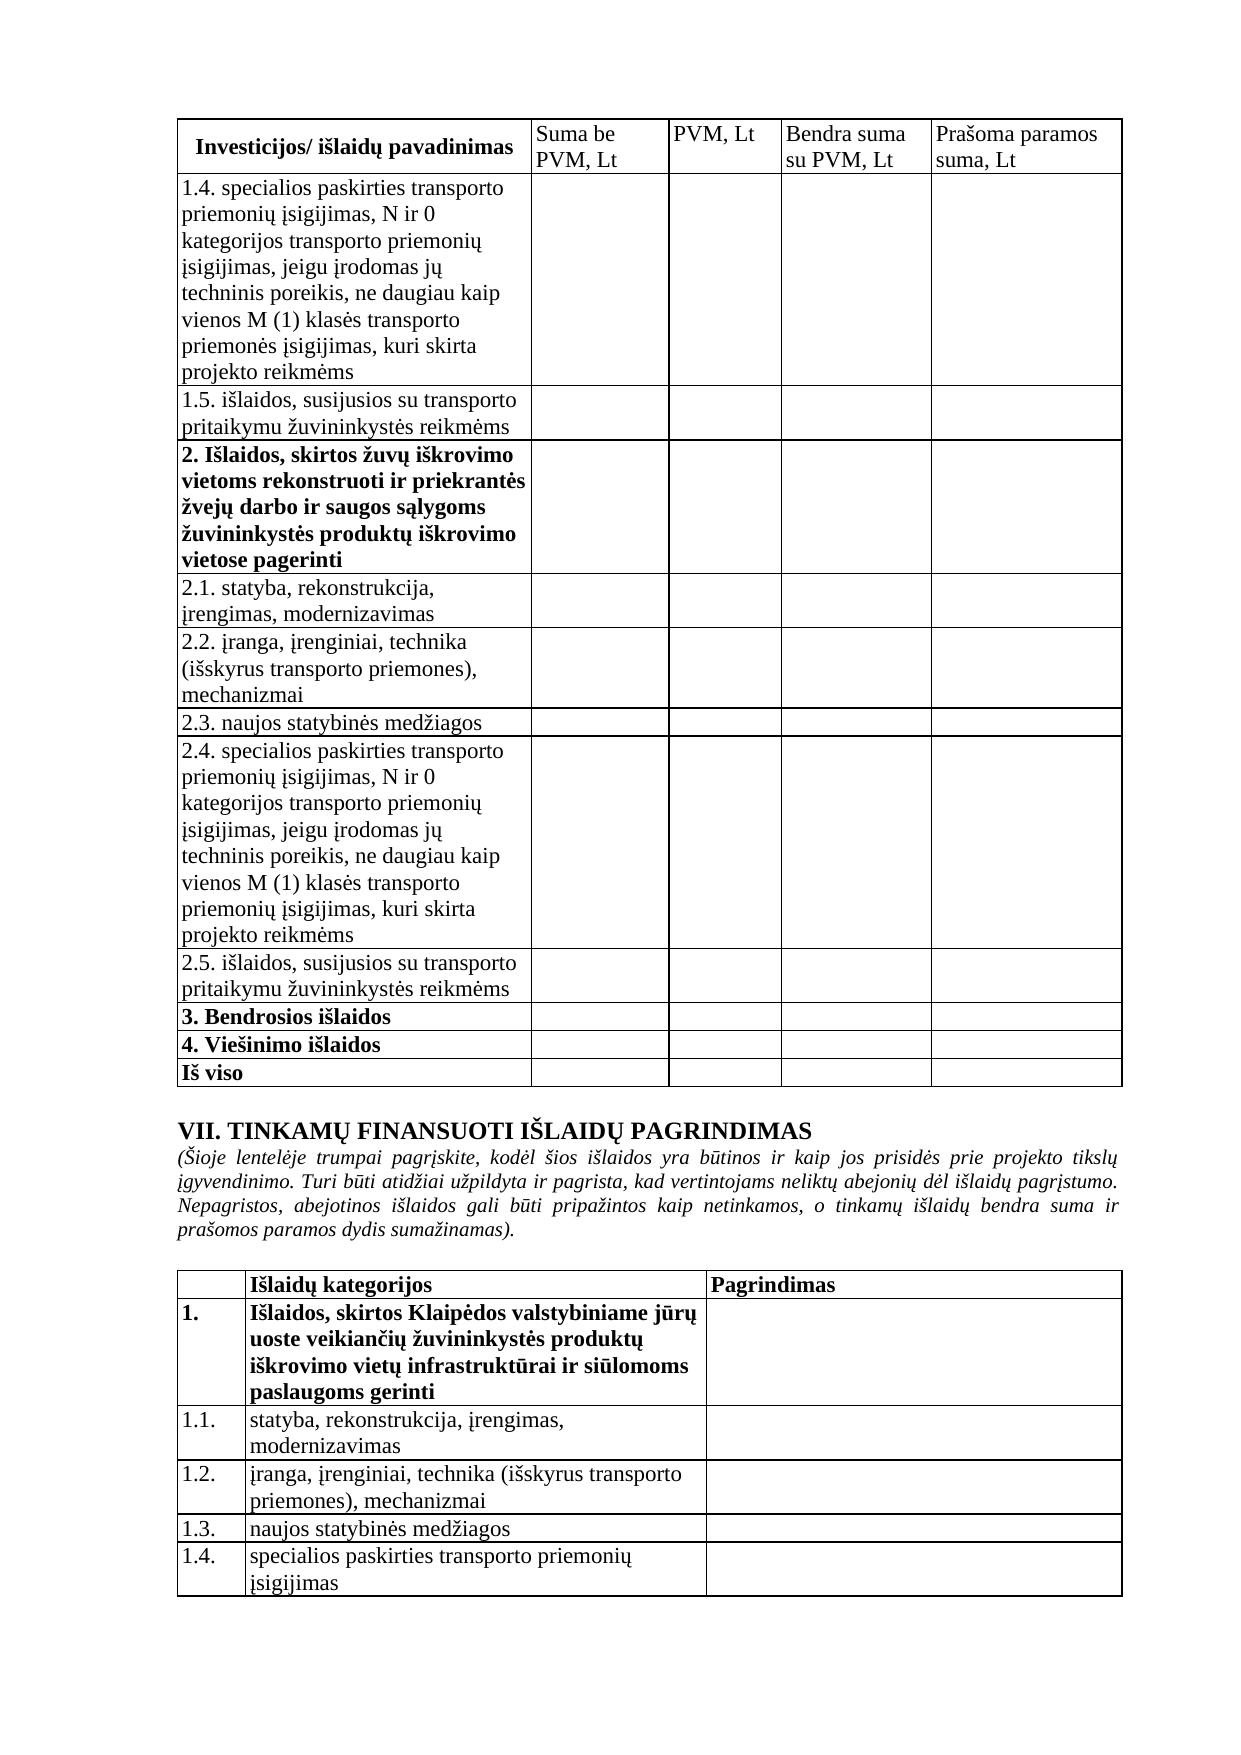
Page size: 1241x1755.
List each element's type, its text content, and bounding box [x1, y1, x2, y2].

table_cell [932, 174, 1121, 385]
table_cell specialios paskirties transporto priemonių įsigijimas [246, 1543, 706, 1595]
table_cell [670, 174, 781, 385]
table_cell [782, 441, 931, 572]
table_cell 1. [178, 1299, 245, 1404]
table_cell [782, 1003, 931, 1030]
text (Šioje lentelėje trumpai pagrįskite, kodėl šios išlaidos yra būtinos ir kaip jos prisidės prie projekto tikslų įgyvendinimo. Turi būti atidžiai užpildyta ir pagrista, kad vertintojams neliktų abejonių dėl išlaidų pagrįstumo. Nepagristos, abejotinos išlaidos gali būti pripažintos kaip netinkamos, o tinkamų išlaidų bendra suma ir prašomos paramos dydis sumažinamas). [177, 1145, 1122, 1241]
table_cell [532, 1003, 668, 1030]
table_cell [782, 709, 931, 735]
table_cell [932, 949, 1121, 1002]
table_cell 4. Viešinimo išlaidos [178, 1031, 531, 1058]
table_cell [932, 1003, 1121, 1030]
table_cell [707, 1406, 1121, 1459]
table_cell [532, 574, 668, 627]
table_cell 3. Bendrosios išlaidos [178, 1003, 531, 1030]
text VII. TINKAMŲ FINANSUOTI IŠLAIDŲ PAGRINDIMAS [177, 1116, 1122, 1145]
table_cell [670, 1031, 781, 1058]
table_cell [782, 574, 931, 627]
table_cell [707, 1515, 1121, 1541]
table_cell 2.2. įranga, įrenginiai, technika (išskyrus transporto priemones), mechanizmai [178, 628, 531, 707]
table_cell [782, 386, 931, 439]
table_cell [532, 709, 668, 735]
table_cell [670, 709, 781, 735]
table_cell [932, 386, 1121, 439]
table_header Bendra suma su PVM, Lt [782, 120, 931, 172]
table_cell [782, 949, 931, 1002]
table_header Pagrindimas [707, 1271, 1121, 1298]
table_cell statyba, rekonstrukcija, įrengimas, modernizavimas [246, 1406, 706, 1459]
table_cell [932, 628, 1121, 707]
table_cell [532, 441, 668, 572]
table_cell [670, 441, 781, 572]
table_cell [707, 1299, 1121, 1404]
table_cell Išlaidos, skirtos Klaipėdos valstybiniame jūrų uoste veikiančių žuvininkystės produktų iškrovimo vietų infrastruktūrai ir siūlomoms paslaugoms gerinti [246, 1299, 706, 1404]
table_cell [532, 174, 668, 385]
table_cell [670, 386, 781, 439]
table_cell [532, 1059, 668, 1086]
table_cell 1.4. specialios paskirties transporto priemonių įsigijimas, N ir 0 kategorijos transporto priemonių įsigijimas, jeigu įrodomas jų techninis poreikis, ne daugiau kaip vienos M (1) klasės transporto priemonės įsigijimas, kuri skirta projekto reikmėms [178, 174, 531, 385]
table_cell [670, 1059, 781, 1086]
table_cell 2.3. naujos statybinės medžiagos [178, 709, 531, 735]
table_header [178, 1271, 245, 1298]
table_cell [670, 737, 781, 948]
table_cell 2.5. išlaidos, susijusios su transporto pritaikymu žuvininkystės reikmėms [178, 949, 531, 1002]
table_cell [782, 174, 931, 385]
table_cell [670, 949, 781, 1002]
table_cell [932, 1059, 1121, 1086]
table_cell 2.4. specialios paskirties transporto priemonių įsigijimas, N ir 0 kategorijos transporto priemonių įsigijimas, jeigu įrodomas jų techninis poreikis, ne daugiau kaip vienos M (1) klasės transporto priemonių įsigijimas, kuri skirta projekto reikmėms [178, 737, 531, 948]
table_cell naujos statybinės medžiagos [246, 1515, 706, 1541]
table_cell [707, 1543, 1121, 1595]
table_cell [670, 1003, 781, 1030]
table_cell [670, 574, 781, 627]
table_header Investicijos/ išlaidų pavadinimas [178, 120, 531, 172]
table_cell [532, 628, 668, 707]
table_cell 2.1. statyba, rekonstrukcija, įrengimas, modernizavimas [178, 574, 531, 627]
table_cell [932, 1031, 1121, 1058]
table_cell [932, 709, 1121, 735]
table_cell 1.4. [178, 1543, 245, 1595]
table_cell [670, 628, 781, 707]
table_cell Iš viso [178, 1059, 531, 1086]
table_cell [932, 737, 1121, 948]
table_cell [782, 628, 931, 707]
table_cell įranga, įrenginiai, technika (išskyrus transporto priemones), mechanizmai [246, 1461, 706, 1513]
table_cell 2. Išlaidos, skirtos žuvų iškrovimo vietoms rekonstruoti ir priekrantės žvejų darbo ir saugos sąlygoms žuvininkystės produktų iškrovimo vietose pagerinti [178, 441, 531, 572]
table_cell [532, 737, 668, 948]
table_cell [782, 737, 931, 948]
table_cell 1.3. [178, 1515, 245, 1541]
table_cell [782, 1059, 931, 1086]
table_cell [932, 441, 1121, 572]
table_cell 1.2. [178, 1461, 245, 1513]
table_header Suma be PVM, Lt [532, 120, 668, 172]
table_header Išlaidų kategorijos [246, 1271, 706, 1298]
table_cell [707, 1461, 1121, 1513]
table_cell [782, 1031, 931, 1058]
table_header PVM, Lt [670, 120, 781, 172]
table_cell [532, 1031, 668, 1058]
table_cell [532, 386, 668, 439]
table_header Prašoma paramos suma, Lt [932, 120, 1121, 172]
table_cell 1.1. [178, 1406, 245, 1459]
table_cell [932, 574, 1121, 627]
table_cell [532, 949, 668, 1002]
table_cell 1.5. išlaidos, susijusios su transporto pritaikymu žuvininkystės reikmėms [178, 386, 531, 439]
